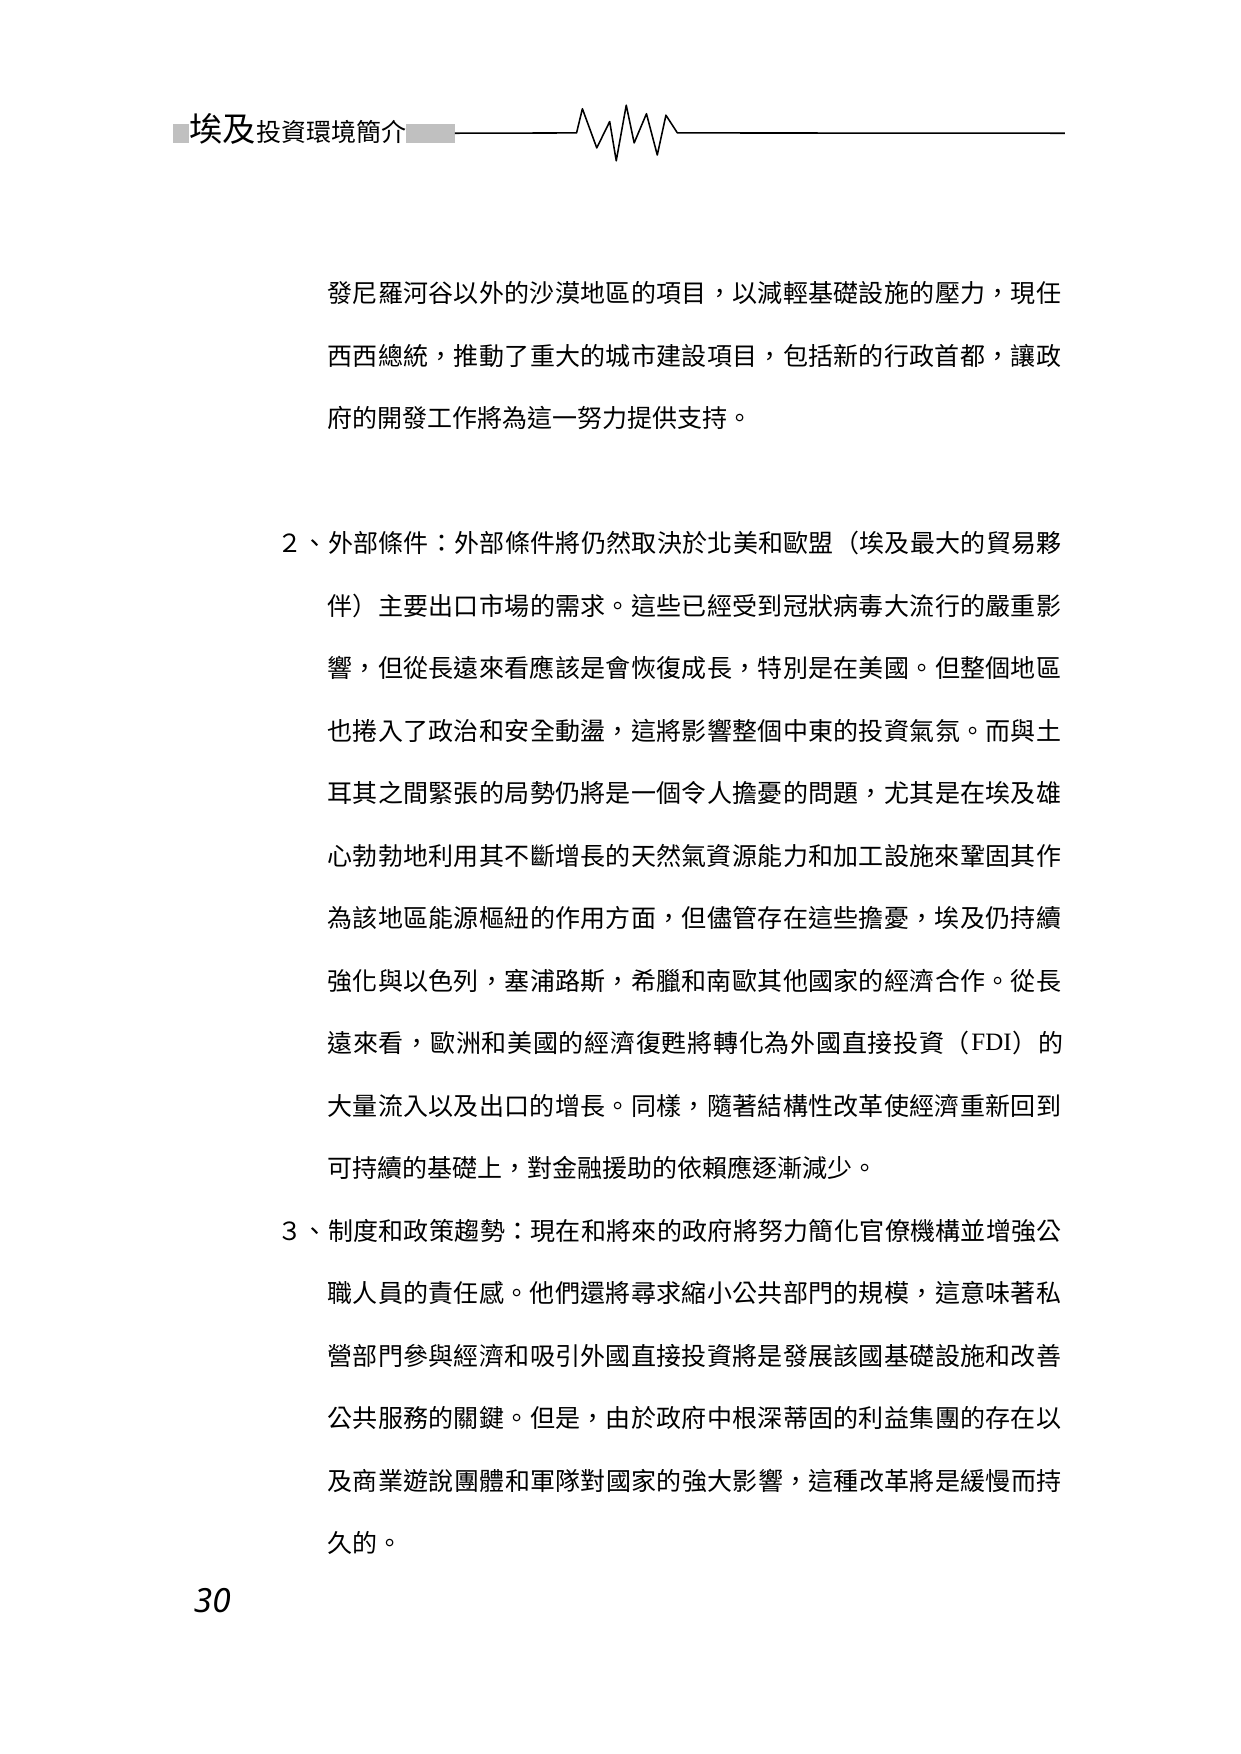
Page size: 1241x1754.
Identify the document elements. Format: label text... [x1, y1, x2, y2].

text ３、制度和政策趨勢：現在和將來的政府將努力簡化官僚機構並增強公職人員的責任感。他們還將尋求縮小公共部門的規模，這意味著私營部門參與經濟和吸引外國直接投資將是發展該國基礎設施和改善公共服務的關鍵。但是，由於政府中根深蒂固的利益集團的存在以及商業遊說團體和軍隊對國家的強大影響，這種改革將是緩慢而持久的。 [277, 1188, 1063, 1563]
text ２、外部條件：外部條件將仍然取決於北美和歐盟（埃及最大的貿易夥伴）主要出口市場的需求。這些已經受到冠狀病毒大流行的嚴重影響，但從長遠來看應該是會恢復成長，特別是在美國。但整個地區也捲入了政治和安全動盪，這將影響整個中東的投資氣氛。而與土耳其之間緊張的局勢仍將是一個令人擔憂的問題，尤其是在埃及雄心勃勃地利用其不斷增長的天然氣資源能力和加工設施來鞏固其作為該地區能源樞紐的作用方面，但儘管存在這些擔憂，埃及仍持續強化與以色列，塞浦路斯，希臘和南歐其他國家的經濟合作。從長遠來看，歐洲和美國的經濟復甦將轉化為外國直接投資（FDI）的大量流入以及出口的增長。同樣，隨著結構性改革使經濟重新回到可持續的基礎上，對金融援助的依賴應逐漸減少。 [277, 500, 1063, 1188]
text 發尼羅河谷以外的沙漠地區的項目，以減輕基礎設施的壓力，現任西西總統，推動了重大的城市建設項目，包括新的行政首都，讓政府的開發工作將為這一努力提供支持。 [277, 250, 1063, 438]
